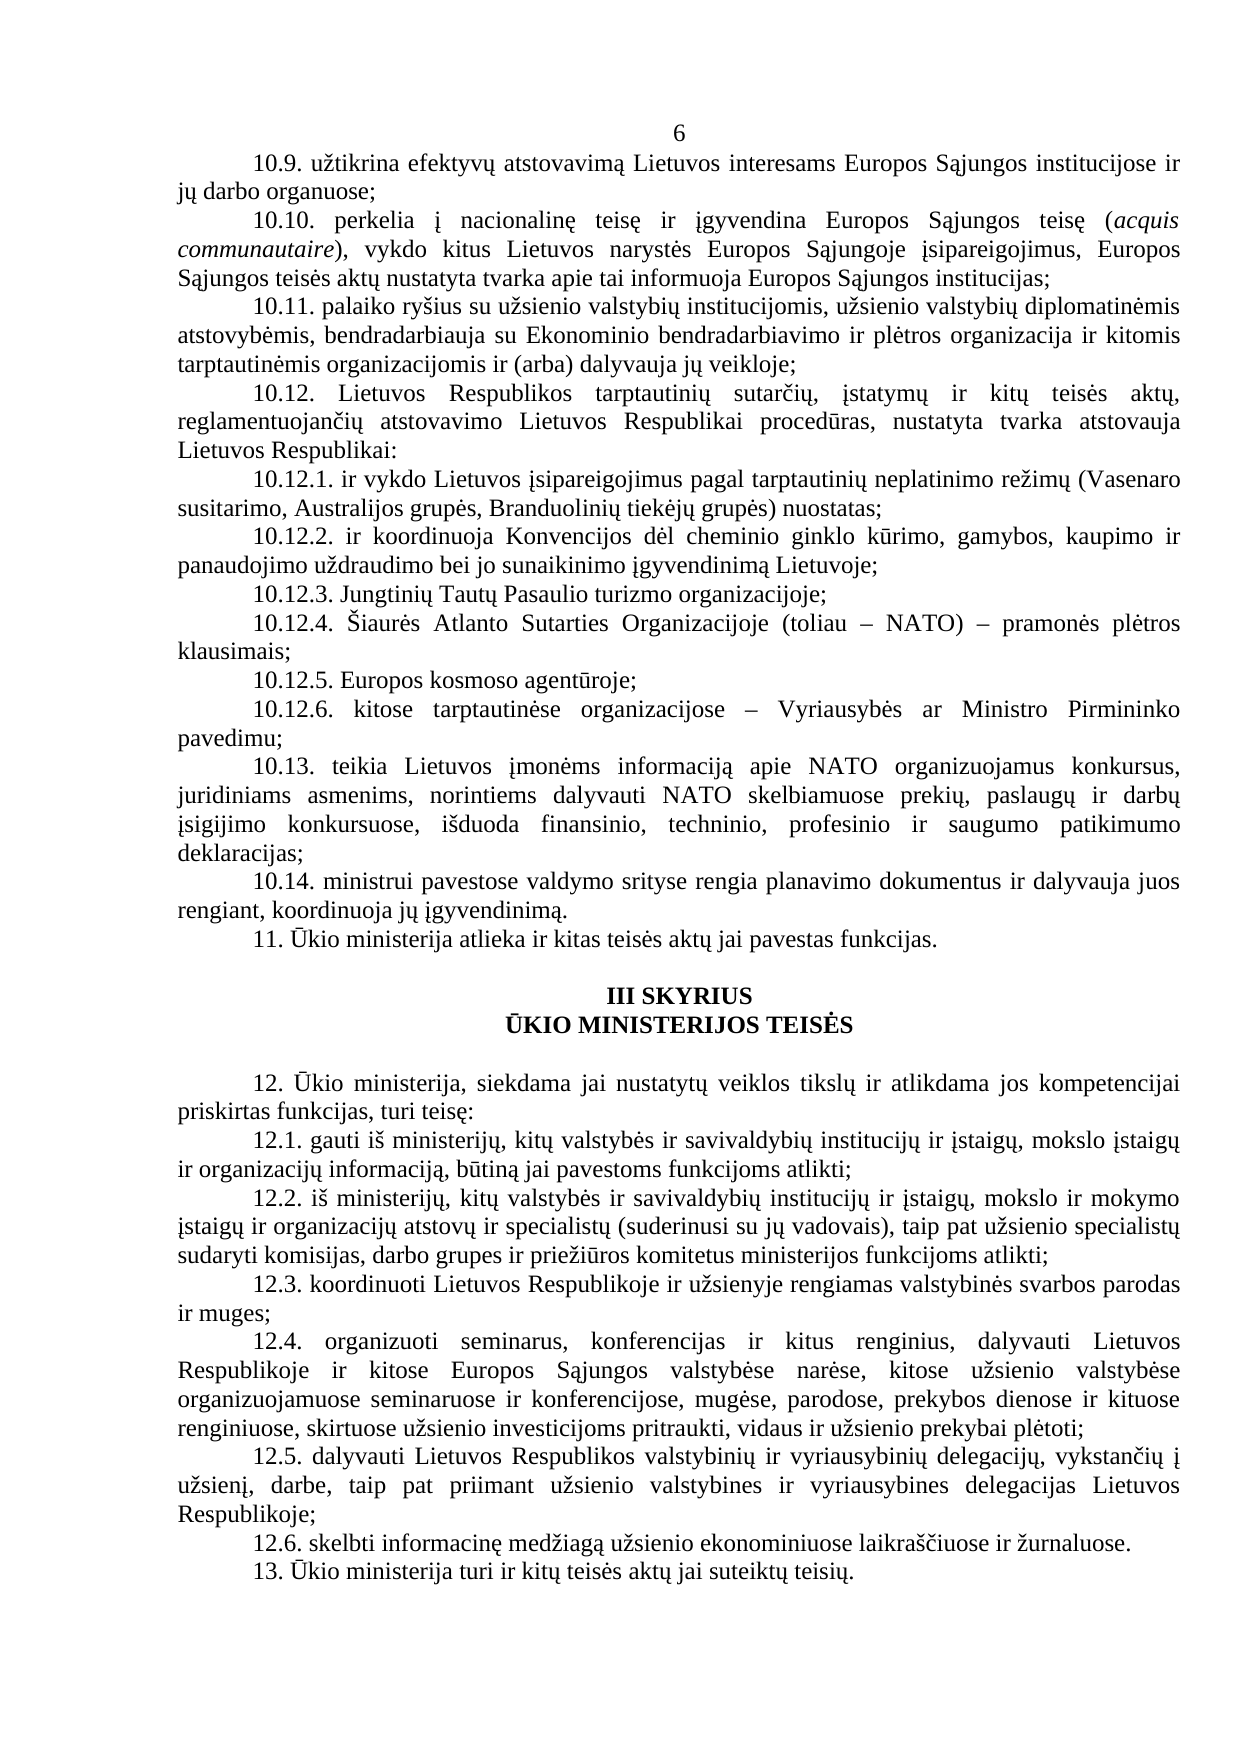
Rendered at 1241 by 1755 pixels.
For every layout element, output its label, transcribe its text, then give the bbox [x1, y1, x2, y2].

text 10.12.1. ir vykdo Lietuvos įsipareigojimus pagal tarptautinių neplatinimo režimų (Vasenaro susitarimo, Australijos grupės, Branduolinių tiekėjų grupės) nuostatas; [177, 464, 1181, 521]
text 10.12.2. ir koordinuoja Konvencijos dėl cheminio ginklo kūrimo, gamybos, kaupimo ir panaudojimo uždraudimo bei jo sunaikinimo įgyvendinimą Lietuvoje; [177, 521, 1181, 579]
text 12.4. organizuoti seminarus, konferencijas ir kitus renginius, dalyvauti Lietuvos Respublikoje ir kitose Europos Sąjungos valstybėse narėse, kitose užsienio valstybėse organizuojamuose seminaruose ir konferencijose, mugėse, parodose, prekybos dienose ir kituose renginiuose, skirtuose užsienio investicijoms pritraukti, vidaus ir užsienio prekybai plėtoti; [177, 1326, 1181, 1441]
text 10.12.4. Šiaurės Atlanto Sutarties Organizacijoje (toliau – NATO) – pramonės plėtros klausimais; [177, 608, 1181, 665]
text 10.13. teikia Lietuvos įmonėms informaciją apie NATO organizuojamus konkursus, juridiniams asmenims, norintiems dalyvauti NATO skelbiamuose prekių, paslaugų ir darbų įsigijimo konkursuose, išduoda finansinio, techninio, profesinio ir saugumo patikimumo deklaracijas; [177, 751, 1181, 866]
text 10.12.5. Europos kosmoso agentūroje; [177, 665, 1181, 694]
text 10.12. Lietuvos Respublikos tarptautinių sutarčių, įstatymų ir kitų teisės aktų, reglamentuojančių atstovavimo Lietuvos Respublikai procedūras, nustatyta tvarka atstovauja Lietuvos Respublikai: [177, 378, 1181, 464]
text 10.14. ministrui pavestose valdymo srityse rengia planavimo dokumentus ir dalyvauja juos rengiant, koordinuoja jų įgyvendinimą. [177, 866, 1181, 924]
text 10.12.6. kitose tarptautinėse organizacijose – Vyriausybės ar Ministro Pirmininko pavedimu; [177, 694, 1181, 751]
text 12.5. dalyvauti Lietuvos Respublikos valstybinių ir vyriausybinių delegacijų, vykstančių į užsienį, darbe, taip pat priimant užsienio valstybines ir vyriausybines delegacijas Lietuvos Respublikoje; [177, 1441, 1181, 1528]
text III SKYRIUS [177, 981, 1181, 1010]
text 11. Ūkio ministerija atlieka ir kitas teisės aktų jai pavestas funkcijas. [177, 924, 1181, 953]
text 10.10. perkelia į nacionalinę teisę ir įgyvendina Europos Sąjungos teisę (acquis communautaire), vykdo kitus Lietuvos narystės Europos Sąjungoje įsipareigojimus, Europos Sąjungos teisės aktų nustatyta tvarka apie tai informuoja Europos Sąjungos institucijas; [177, 205, 1181, 291]
text 10.9. užtikrina efektyvų atstovavimą Lietuvos interesams Europos Sąjungos institucijose ir jų darbo organuose; [177, 148, 1181, 205]
text 10.12.3. Jungtinių Tautų Pasaulio turizmo organizacijoje; [177, 579, 1181, 608]
text 10.11. palaiko ryšius su užsienio valstybių institucijomis, užsienio valstybių diplomatinėmis atstovybėmis, bendradarbiauja su Ekonominio bendradarbiavimo ir plėtros organizacija ir kitomis tarptautinėmis organizacijomis ir (arba) dalyvauja jų veikloje; [177, 291, 1181, 378]
text 12.6. skelbti informacinę medžiagą užsienio ekonominiuose laikraščiuose ir žurnaluose. [177, 1528, 1181, 1556]
text 12.2. iš ministerijų, kitų valstybės ir savivaldybių institucijų ir įstaigų, mokslo ir mokymo įstaigų ir organizacijų atstovų ir specialistų (suderinusi su jų vadovais), taip pat užsienio specialistų sudaryti komisijas, darbo grupes ir priežiūros komitetus ministerijos funkcijoms atlikti; [177, 1183, 1181, 1269]
text 12.3. koordinuoti Lietuvos Respublikoje ir užsienyje rengiamas valstybinės svarbos parodas ir muges; [177, 1269, 1181, 1326]
text 12.1. gauti iš ministerijų, kitų valstybės ir savivaldybių institucijų ir įstaigų, mokslo įstaigų ir organizacijų informaciją, būtiną jai pavestoms funkcijoms atlikti; [177, 1125, 1181, 1183]
text 12. Ūkio ministerija, siekdama jai nustatytų veiklos tikslų ir atlikdama jos kompetencijai priskirtas funkcijas, turi teisę: [177, 1068, 1181, 1125]
text 13. Ūkio ministerija turi ir kitų teisės aktų jai suteiktų teisių. [177, 1556, 1181, 1585]
text ŪKIO MINISTERIJOS TEISĖS [177, 1010, 1181, 1039]
